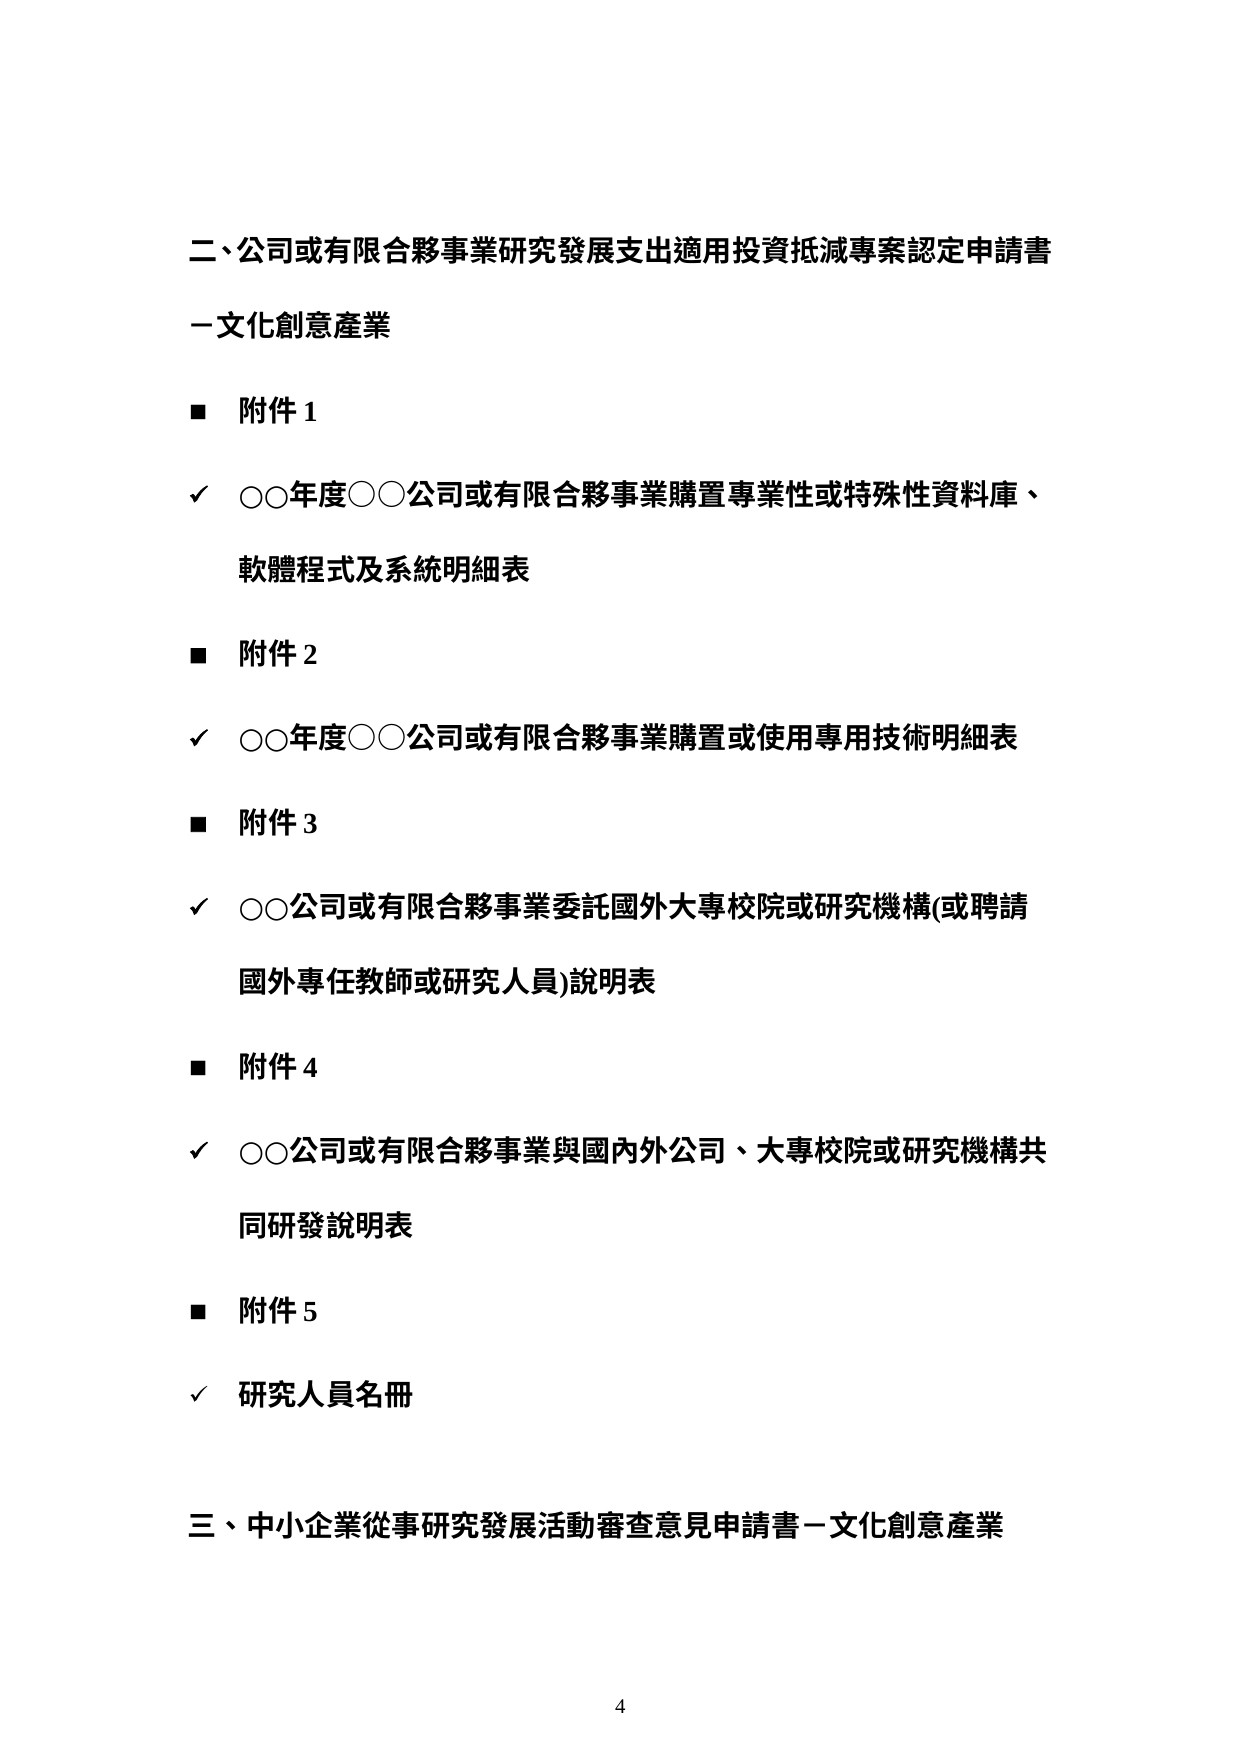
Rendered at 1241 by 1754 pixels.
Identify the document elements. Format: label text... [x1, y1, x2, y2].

list ○○公司或有限合夥事業委託國外大專校院或研究機構(或聘請國外專任教師或研究人員)說明表 [188, 868, 1053, 1018]
list 附件4 [189, 1027, 1053, 1102]
list 附件5 [189, 1271, 1053, 1346]
list ○○年度○○公司或有限合夥事業購置專業性或特殊性資料庫、軟體程式及系統明細表 [188, 455, 1053, 605]
list 研究人員名冊 [188, 1355, 1053, 1430]
text 二、公司或有限合夥事業研究發展支出適用投資抵減專案認定申請書－文化創意產業 [187, 211, 1053, 361]
text 三、中小企業從事研究發展活動審查意見申請書－文化創意產業 [187, 1486, 1053, 1561]
list ○○公司或有限合夥事業與國內外公司、大專校院或研究機構共同研發說明表 [188, 1111, 1053, 1261]
list 附件2 [189, 614, 1053, 689]
list 附件1 [189, 371, 1053, 446]
list 附件3 [189, 783, 1053, 858]
list ○○年度○○公司或有限合夥事業購置或使用專用技術明細表 [188, 699, 1053, 774]
